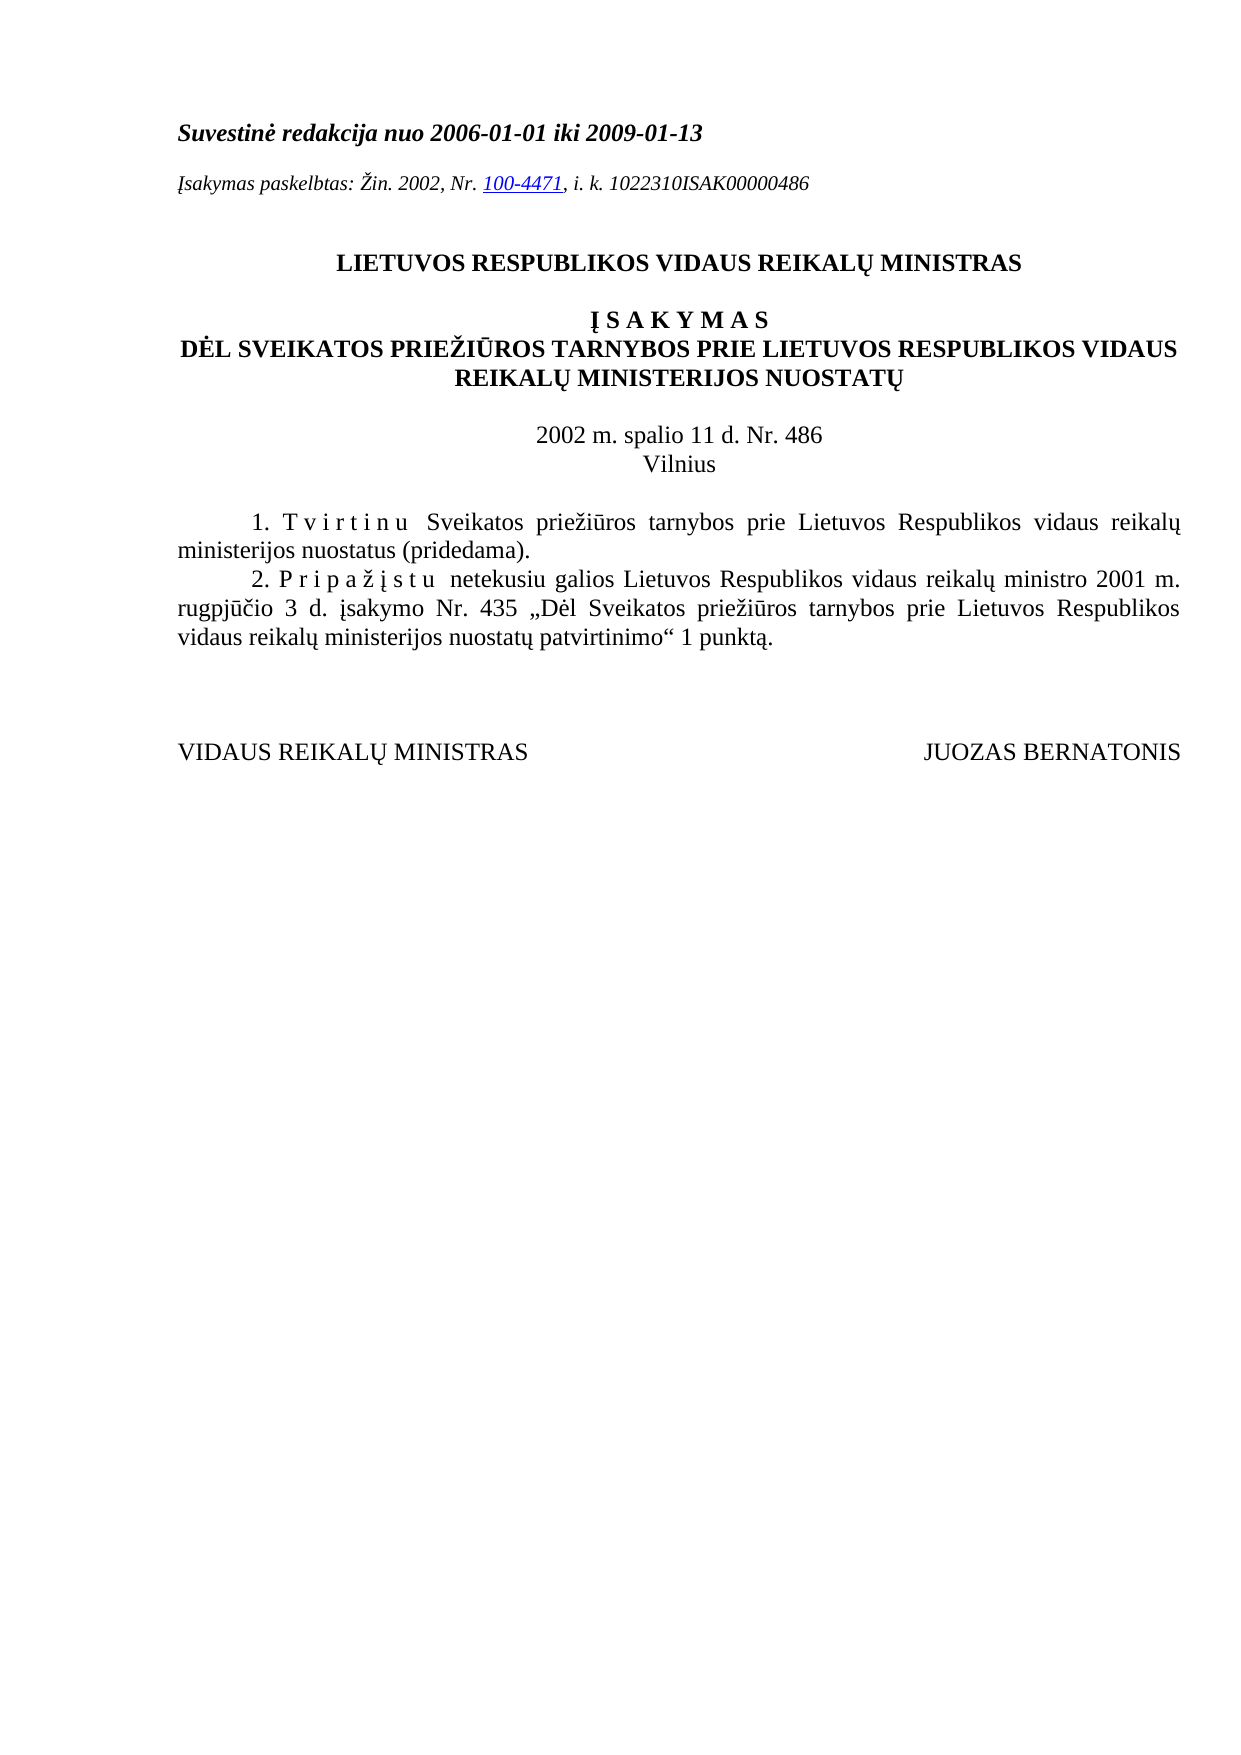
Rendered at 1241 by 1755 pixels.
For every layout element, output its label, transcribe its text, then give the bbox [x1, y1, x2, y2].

text LIETUVOS RESPUBLIKOS VIDAUS REIKALŲ MINISTRAS [177, 248, 1181, 277]
text 2002 m. spalio 11 d. Nr. 486 [177, 420, 1181, 449]
text Vilnius [177, 449, 1181, 478]
text 2. Pripažįstu netekusiu galios Lietuvos Respublikos vidaus reikalų ministro 2001 m. rugpjūčio 3 d. įsakymo Nr. 435 „Dėl Sveikatos priežiūros tarnybos prie Lietuvos Respublikos vidaus reikalų ministerijos nuostatų patvirtinimo“ 1 punktą. [177, 564, 1181, 650]
text VIDAUS REIKALŲ MINISTRAS JUOZAS BERNATONIS [177, 737, 1181, 765]
text DĖL SVEIKATOS PRIEŽIŪROS TARNYBOS PRIE LIETUVOS RESPUBLIKOS VIDAUS REIKALŲ MINISTERIJOS NUOSTATŲ [177, 334, 1181, 392]
text Į S A K Y M A S [177, 305, 1181, 334]
text Suvestinė redakcija nuo 2006-01-01 iki 2009-01-13 [177, 118, 1181, 147]
text 1. Tvirtinu Sveikatos priežiūros tarnybos prie Lietuvos Respublikos vidaus reikalų ministerijos nuostatus (pridedama). [177, 507, 1181, 564]
text Įsakymas paskelbtas: Žin. 2002, Nr. 100-4471, i. k. 1022310ISAK00000486 [177, 171, 1181, 195]
